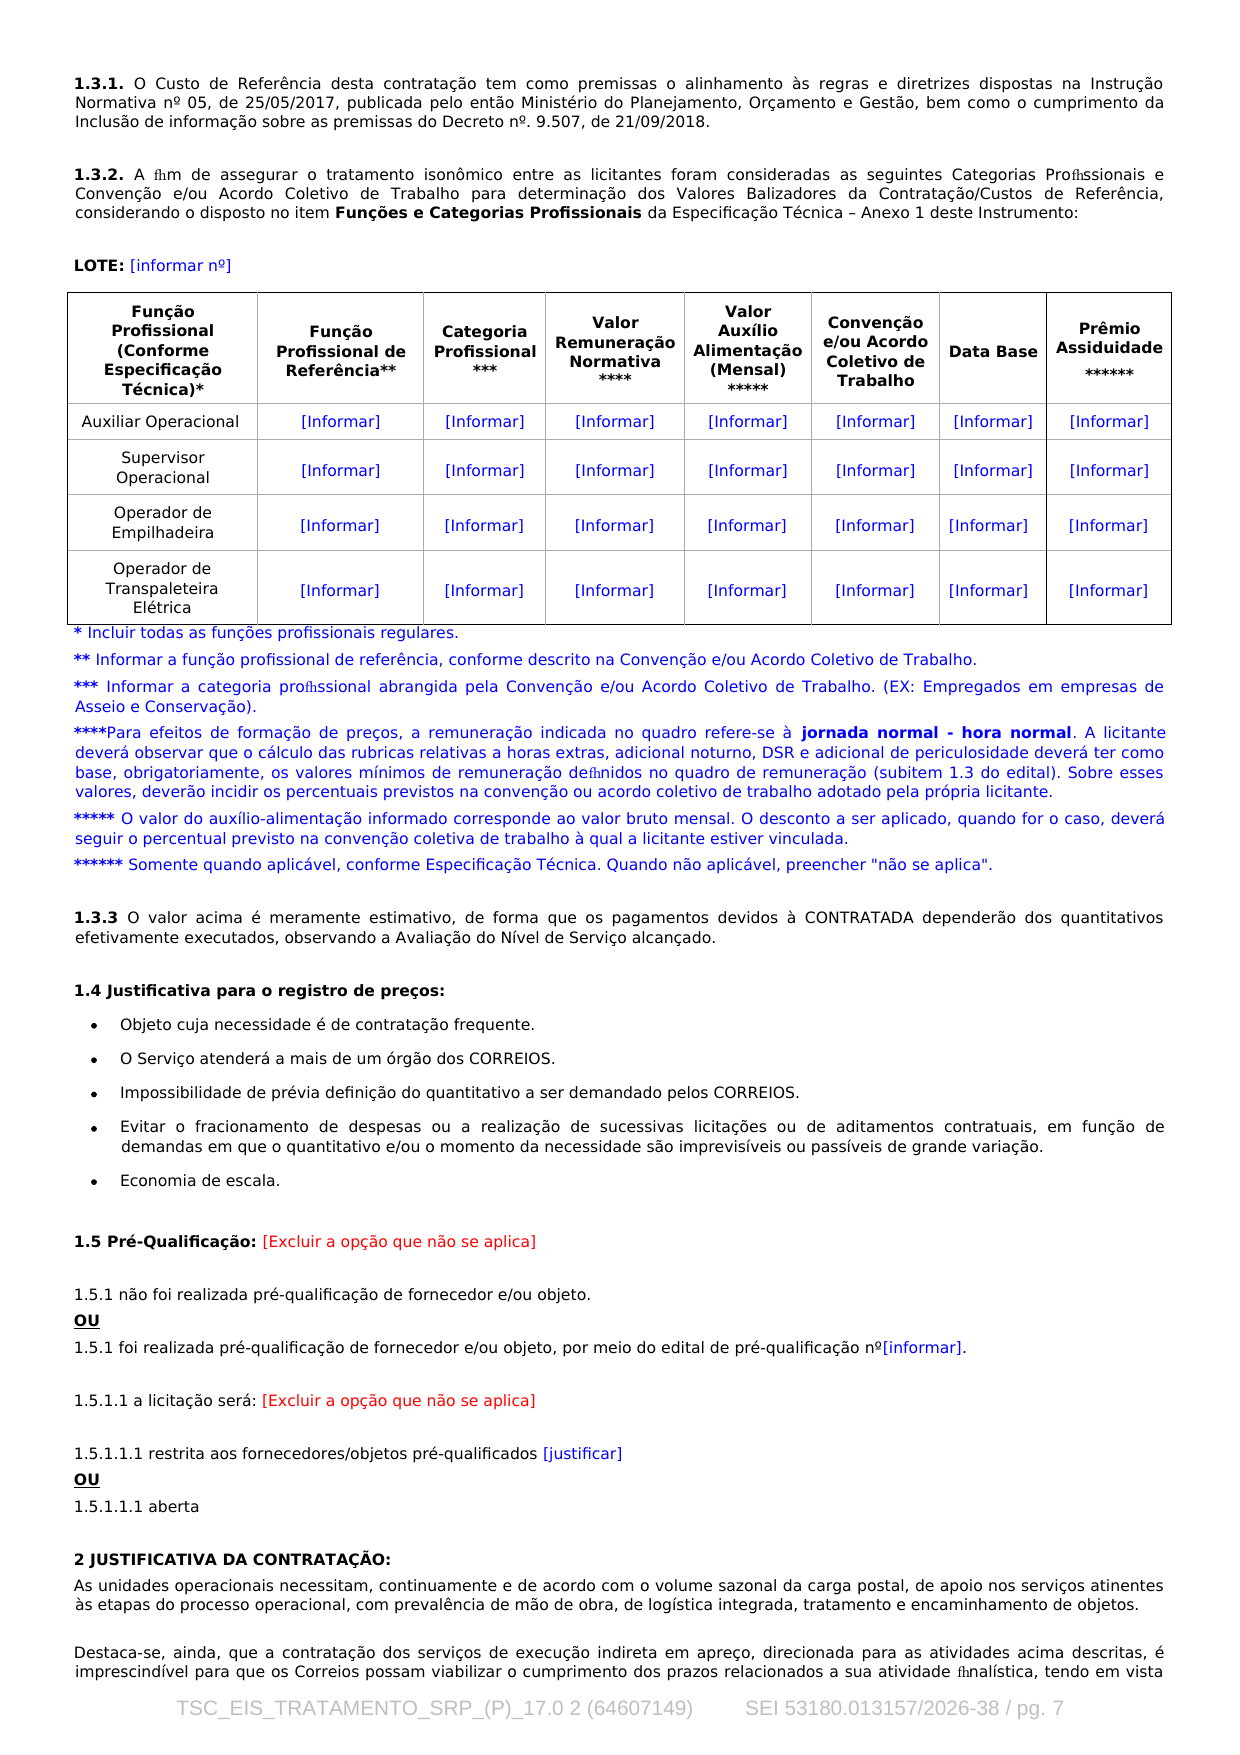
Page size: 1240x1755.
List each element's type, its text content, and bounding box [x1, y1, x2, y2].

table_cell [Informar] [685, 551, 811, 623]
text 1.5.1.1.1 aberta [74, 1498, 1166, 1516]
table_header Prêmio Assiduidade ****** [1047, 293, 1171, 403]
table_cell [Informar] [258, 551, 423, 623]
table_cell Operador de Empilhadeira [68, 495, 257, 550]
text LOTE: [informar nº] [74, 257, 1166, 276]
table_cell [Informar] [546, 440, 684, 494]
table_cell [Informar] [812, 404, 939, 439]
table_cell [Informar] [546, 551, 684, 623]
text * Incluir todas as funções profissionais regulares. [74, 625, 1166, 643]
table_cell [Informar] [258, 404, 423, 439]
text *** Informar a categoria prossional abrangida pela Convenção e/ou Acordo Coletivo de Trabalho. (EX: Empregados em empresas de Asseio e Conservação). [74, 678, 1166, 716]
table_cell [Informar] [940, 551, 1046, 623]
text 1.3.1. O Custo de Referência desta contratação tem como premissas o alinhamento às regras e diretrizes dispostas na Instrução Normativa nº 05, de 25/05/2017, publicada pelo então Ministério do Planejamento, Orçamento e Gestão, bem como o cumprimento da Inclusão de informação sobre as premissas do Decreto nº. 9.507, de 21/09/2018. [74, 75, 1166, 131]
table_cell [Informar] [1047, 404, 1171, 439]
table_cell Auxiliar Operacional [68, 404, 257, 439]
table_cell [Informar] [940, 404, 1046, 439]
text 1.3.2. A m de assegurar o tratamento isonômico entre as licitantes foram consideradas as seguintes Categorias Prossionais e Convenção e/ou Acordo Coletivo de Trabalho para determinação dos Valores Balizadores da Contratação/Custos de Referência, considerando o disposto no item Funções e Categorias Profissionais da Especificação Técnica – Anexo 1 deste Instrumento: [74, 166, 1166, 222]
table_cell [Informar] [546, 404, 684, 439]
text OU [74, 1471, 1185, 1489]
table_cell [Informar] [258, 440, 423, 494]
table_cell [Informar] [424, 495, 545, 550]
text Impossibilidade de prévia definição do quantitativo a ser demandado pelos CORREIOS. [92, 1084, 1166, 1102]
table_cell [Informar] [812, 495, 939, 550]
text 1.5 Pré-Qualificação: [Excluir a opção que não se aplica] [74, 1232, 1185, 1251]
table_cell [Informar] [546, 495, 684, 550]
text 1.5.1.1 a licitação será: [Excluir a opção que não se aplica] [74, 1392, 1185, 1410]
text Objeto cuja necessidade é de contratação frequente. [92, 1016, 1166, 1034]
table_cell [Informar] [258, 495, 423, 550]
table_header Convenção e/ou Acordo Coletivo de Trabalho [812, 293, 939, 403]
text 1.5.1 foi realizada pré-qualificação de fornecedor e/ou objeto, por meio do edital de pré-qualificação nº[informar]. [74, 1338, 1166, 1357]
text Evitar o fracionamento de despesas ou a realização de sucessivas licitações ou de aditamentos contratuais, em função de demandas em que o quantitativo e/ou o momento da necessidade são imprevisíveis ou passíveis de grande variação. [92, 1118, 1166, 1156]
table_cell [Informar] [1047, 551, 1171, 623]
text ***** O valor do auxílio-alimentação informado corresponde ao valor bruto mensal. O desconto a ser aplicado, quando for o caso, deverá seguir o percentual previsto na convenção coletiva de trabalho à qual a licitante estiver vinculada. [74, 810, 1166, 848]
text 1.3.3 O valor acima é meramente estimativo, de forma que os pagamentos devidos à CONTRATADA dependerão dos quantitativos efetivamente executados, observando a Avaliação do Nível de Serviço alcançado. [74, 909, 1166, 947]
text 1.5.1 não foi realizada pré-qualificação de fornecedor e/ou objeto. [74, 1286, 1166, 1304]
table_cell [Informar] [1047, 495, 1171, 550]
table_cell [Informar] [685, 440, 811, 494]
text 1.4 Justificativa para o registro de preços: [74, 982, 1185, 1000]
text OU [74, 1312, 1185, 1330]
table_header Função Profissional de Referência** [258, 293, 423, 403]
text ****** Somente quando aplicável, conforme Especificação Técnica. Quando não aplicável, preencher "não se aplica". [74, 856, 1166, 874]
text 1.5.1.1.1 restrita aos fornecedores/objetos pré-qualificados [justificar] [74, 1445, 1166, 1463]
table_cell [Informar] [424, 551, 545, 623]
table_cell [Informar] [424, 440, 545, 494]
text As unidades operacionais necessitam, continuamente e de acordo com o volume sazonal da carga postal, de apoio nos serviços atinentes às etapas do processo operacional, com prevalência de mão de obra, de logística integrada, tratamento e encaminhamento de objetos. [74, 1577, 1166, 1614]
table_cell [Informar] [685, 495, 811, 550]
table_header Valor Auxílio Alimentação (Mensal) ***** [685, 293, 811, 403]
table_header Categoria Profissional *** [424, 293, 545, 403]
table_cell [Informar] [940, 440, 1046, 494]
table_cell [Informar] [685, 404, 811, 439]
text ** Informar a função profissional de referência, conforme descrito na Convenção e/ou Acordo Coletivo de Trabalho. [74, 651, 1166, 669]
table_cell [Informar] [424, 404, 545, 439]
text Destaca-se, ainda, que a contratação dos serviços de execução indireta em apreço, direcionada para as atividades acima descritas, é imprescindível para que os Correios possam viabilizar o cumprimento dos prazos relacionados a sua atividade nalística, tendo em vista [74, 1644, 1166, 1681]
table_cell [Informar] [1047, 440, 1171, 494]
table_header Função Profissional (Conforme Especificação Técnica)* [68, 293, 257, 403]
table_cell Operador de Transpaleteira Elétrica [68, 551, 257, 623]
text ****Para efeitos de formação de preços, a remuneração indicada no quadro refere-se à jornada normal - hora normal. A licitante deverá observar que o cálculo das rubricas relativas a horas extras, adicional noturno, DSR e adicional de periculosidade deverá ter como base, obrigatoriamente, os valores mínimos de remuneração denidos no quadro de remuneração (subitem 1.3 do edital). Sobre esses valores, deverão incidir os percentuais previstos na convenção ou acordo coletivo de trabalho adotado pela própria licitante. [74, 724, 1166, 801]
text Economia de escala. [92, 1172, 1166, 1190]
table_cell [Informar] [812, 440, 939, 494]
text O Serviço atenderá a mais de um órgão dos CORREIOS. [92, 1050, 1166, 1068]
table_cell [Informar] [812, 551, 939, 623]
table_cell Supervisor Operacional [68, 440, 257, 494]
text 2 JUSTIFICATIVA DA CONTRATAÇÃO: [74, 1551, 1185, 1569]
table_header Valor Remuneração Normativa **** [546, 293, 684, 403]
table_header Data Base [940, 293, 1046, 403]
table_cell [Informar] [940, 495, 1046, 550]
